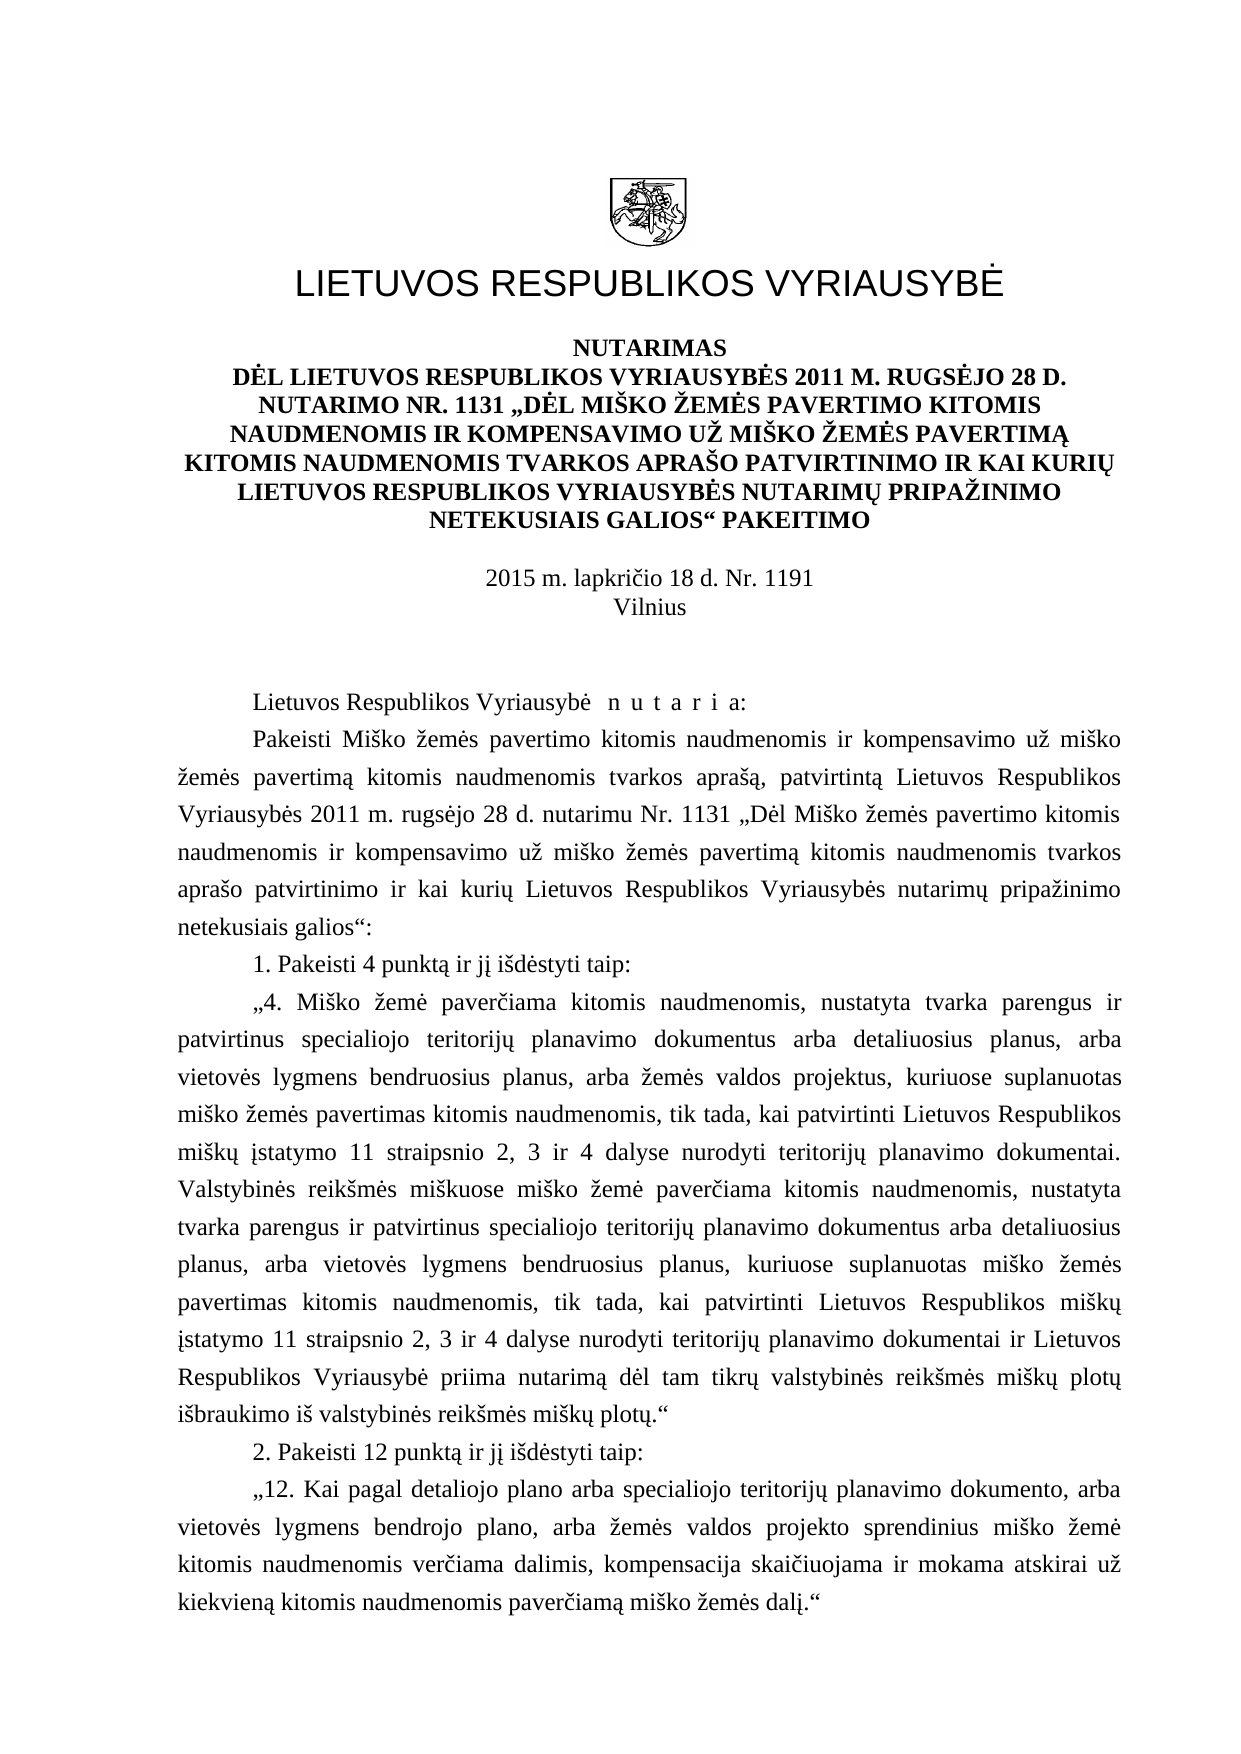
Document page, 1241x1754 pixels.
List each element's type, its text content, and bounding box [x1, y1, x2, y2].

text Lietuvos Respublikos Vyriausybė nutaria: [177, 678, 1122, 715]
text 2. Pakeisti 12 punktą ir jį išdėstyti taip: [177, 1428, 1122, 1465]
text 1. Pakeisti 4 punktą ir jį išdėstyti taip: [177, 940, 1122, 978]
text nutarimas [177, 333, 1122, 362]
text Lietuvos Respublikos Vyriausybė [177, 261, 1122, 304]
text 2015 m. lapkričio 18 d. Nr. 1191 Vilnius [177, 563, 1122, 620]
text „4. Miško žemė paverčiama kitomis naudmenomis, nustatyta tvarka parengus ir patvirtinus specialiojo teritorijų planavimo dokumentus arba detaliuosius planus, arba vietovės lygmens bendruosius planus, arba žemės valdos projektus, kuriuose suplanuotas miško žemės pavertimas kitomis naudmenomis, tik tada, kai patvirtinti Lietuvos Respublikos miškų įstatymo 11 straipsnio 2, 3 ir 4 dalyse nurodyti teritorijų planavimo dokumentai. Valstybinės reikšmės miškuose miško žemė paverčiama kitomis naudmenomis, nustatyta tvarka parengus ir patvirtinus specialiojo teritorijų planavimo dokumentus arba detaliuosius planus, arba vietovės lygmens bendruosius planus, kuriuose suplanuotas miško žemės pavertimas kitomis naudmenomis, tik tada, kai patvirtinti Lietuvos Respublikos miškų įstatymo 11 straipsnio 2, 3 ir 4 dalyse nurodyti teritorijų planavimo dokumentai ir Lietuvos Respublikos Vyriausybė priima nutarimą dėl tam tikrų valstybinės reikšmės miškų plotų išbraukimo iš valstybinės reikšmės miškų plotų.“ [177, 978, 1122, 1428]
text Dėl LIETUVOS RESPUBLIKOS VYRIAUSYBĖS 2011 M. RUGSĖJO 28 D. NUTARIMO NR. 1131 „DĖL MIŠKO ŽEMĖS PAVERTIMO KITOMIS NAUDMENOMIS IR KOMPENSAVIMO UŽ MIŠKO ŽEMĖS PAVERTIMĄ KITOMIS NAUDMENOMIS TVARKOS APRAŠO PATVIRTINIMO IR KAI KURIŲ LIETUVOS RESPUBLIKOS VYRIAUSYBĖS NUTARIMŲ PRIPAŽINIMO NETEKUSIAIS GALIOS“ PAKEITIMO [177, 362, 1122, 534]
text „12. Kai pagal detaliojo plano arba specialiojo teritorijų planavimo dokumento, arba vietovės lygmens bendrojo plano, arba žemės valdos projekto sprendinius miško žemė kitomis naudmenomis verčiama dalimis, kompensacija skaičiuojama ir mokama atskirai už kiekvieną kitomis naudmenomis paverčiamą miško žemės dalį.“ [177, 1465, 1122, 1615]
text Pakeisti Miško žemės pavertimo kitomis naudmenomis ir kompensavimo už miško žemės pavertimą kitomis naudmenomis tvarkos aprašą, patvirtintą Lietuvos Respublikos Vyriausybės 2011 m. rugsėjo 28 d. nutarimu Nr. 1131 „Dėl Miško žemės pavertimo kitomis naudmenomis ir kompensavimo už miško žemės pavertimą kitomis naudmenomis tvarkos aprašo patvirtinimo ir kai kurių Lietuvos Respublikos Vyriausybės nutarimų pripažinimo netekusiais galios“: [177, 715, 1122, 940]
